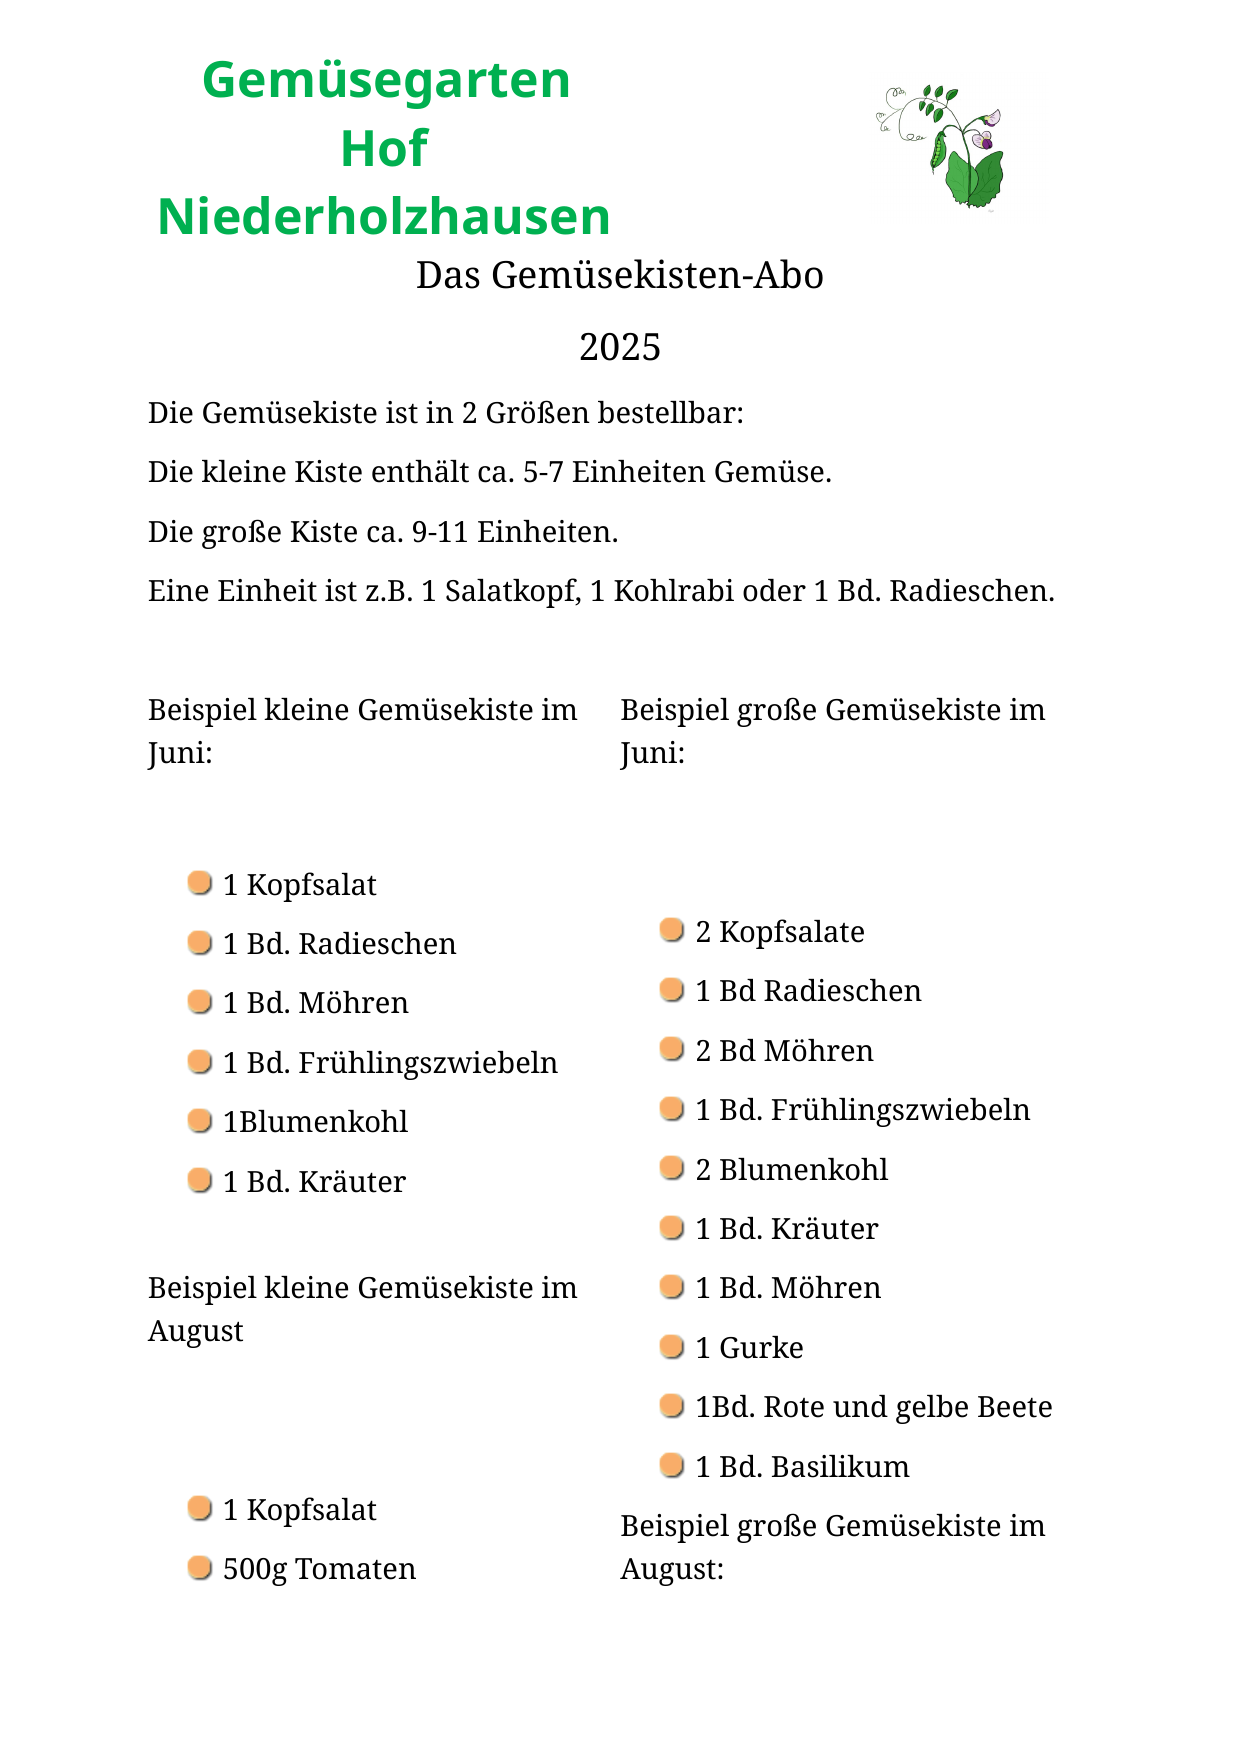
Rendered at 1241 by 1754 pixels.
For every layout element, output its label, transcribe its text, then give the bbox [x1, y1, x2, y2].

text Beispiel kleine Gemüsekiste im August [148, 1268, 620, 1350]
text Die große Kiste ca. 9-11 Einheiten. [148, 511, 1093, 551]
list 1 Kopfsalat [185, 1489, 620, 1529]
text Das Gemüsekisten-Abo [148, 249, 1093, 300]
list 1 Kopfsalat [185, 864, 620, 903]
picture [186, 1048, 215, 1077]
picture [658, 1392, 687, 1421]
picture [658, 916, 687, 945]
list 1 Gurke [658, 1327, 1093, 1367]
list 2 Bd Möhren [658, 1030, 1093, 1069]
picture [186, 1554, 215, 1583]
list 1 Bd. Basilikum [658, 1446, 1093, 1486]
picture [186, 1166, 215, 1196]
text Beispiel große Gemüsekiste im August: [620, 1506, 1093, 1588]
list 1 Bd. Möhren [658, 1268, 1093, 1307]
list 2 Kopfsalate [658, 911, 1093, 951]
text Beispiel kleine Gemüsekiste im Juni: [148, 690, 620, 772]
text Die Gemüsekiste ist in 2 Größen bestellbar: [148, 392, 1093, 432]
picture [658, 1333, 687, 1362]
text 2025 [148, 321, 1093, 372]
list 1Blumenkohl [185, 1102, 620, 1141]
picture [658, 1154, 687, 1183]
list 500g Tomaten [185, 1548, 620, 1588]
text Eine Einheit ist z.B. 1 Salatkopf, 1 Kohlrabi oder 1 Bd. Radieschen. [148, 571, 1093, 610]
picture [868, 72, 1049, 224]
list 2 Blumenkohl [658, 1149, 1093, 1188]
list 1 Bd. Frühlingszwiebeln [658, 1089, 1093, 1129]
picture [658, 1273, 687, 1302]
picture [658, 1035, 687, 1064]
picture [658, 1095, 687, 1124]
picture [186, 929, 215, 958]
list 1Bd. Rote und gelbe Beete [658, 1387, 1093, 1426]
text Beispiel große Gemüsekiste im Juni: [620, 690, 1093, 772]
picture [186, 988, 215, 1017]
picture [186, 1494, 215, 1524]
list 1 Bd. Radieschen [185, 923, 620, 963]
picture [658, 1214, 687, 1243]
list 1 Bd. Frühlingszwiebeln [185, 1042, 620, 1082]
picture [658, 1451, 687, 1481]
list 1 Bd. Kräuter [185, 1161, 620, 1201]
list 1 Bd Radieschen [658, 970, 1093, 1010]
list 1 Bd. Möhren [185, 983, 620, 1022]
picture [186, 869, 215, 898]
picture [658, 976, 687, 1005]
picture [186, 1107, 215, 1136]
list 1 Bd. Kräuter [658, 1208, 1093, 1248]
text Die kleine Kiste enthält ca. 5-7 Einheiten Gemüse. [148, 452, 1093, 491]
